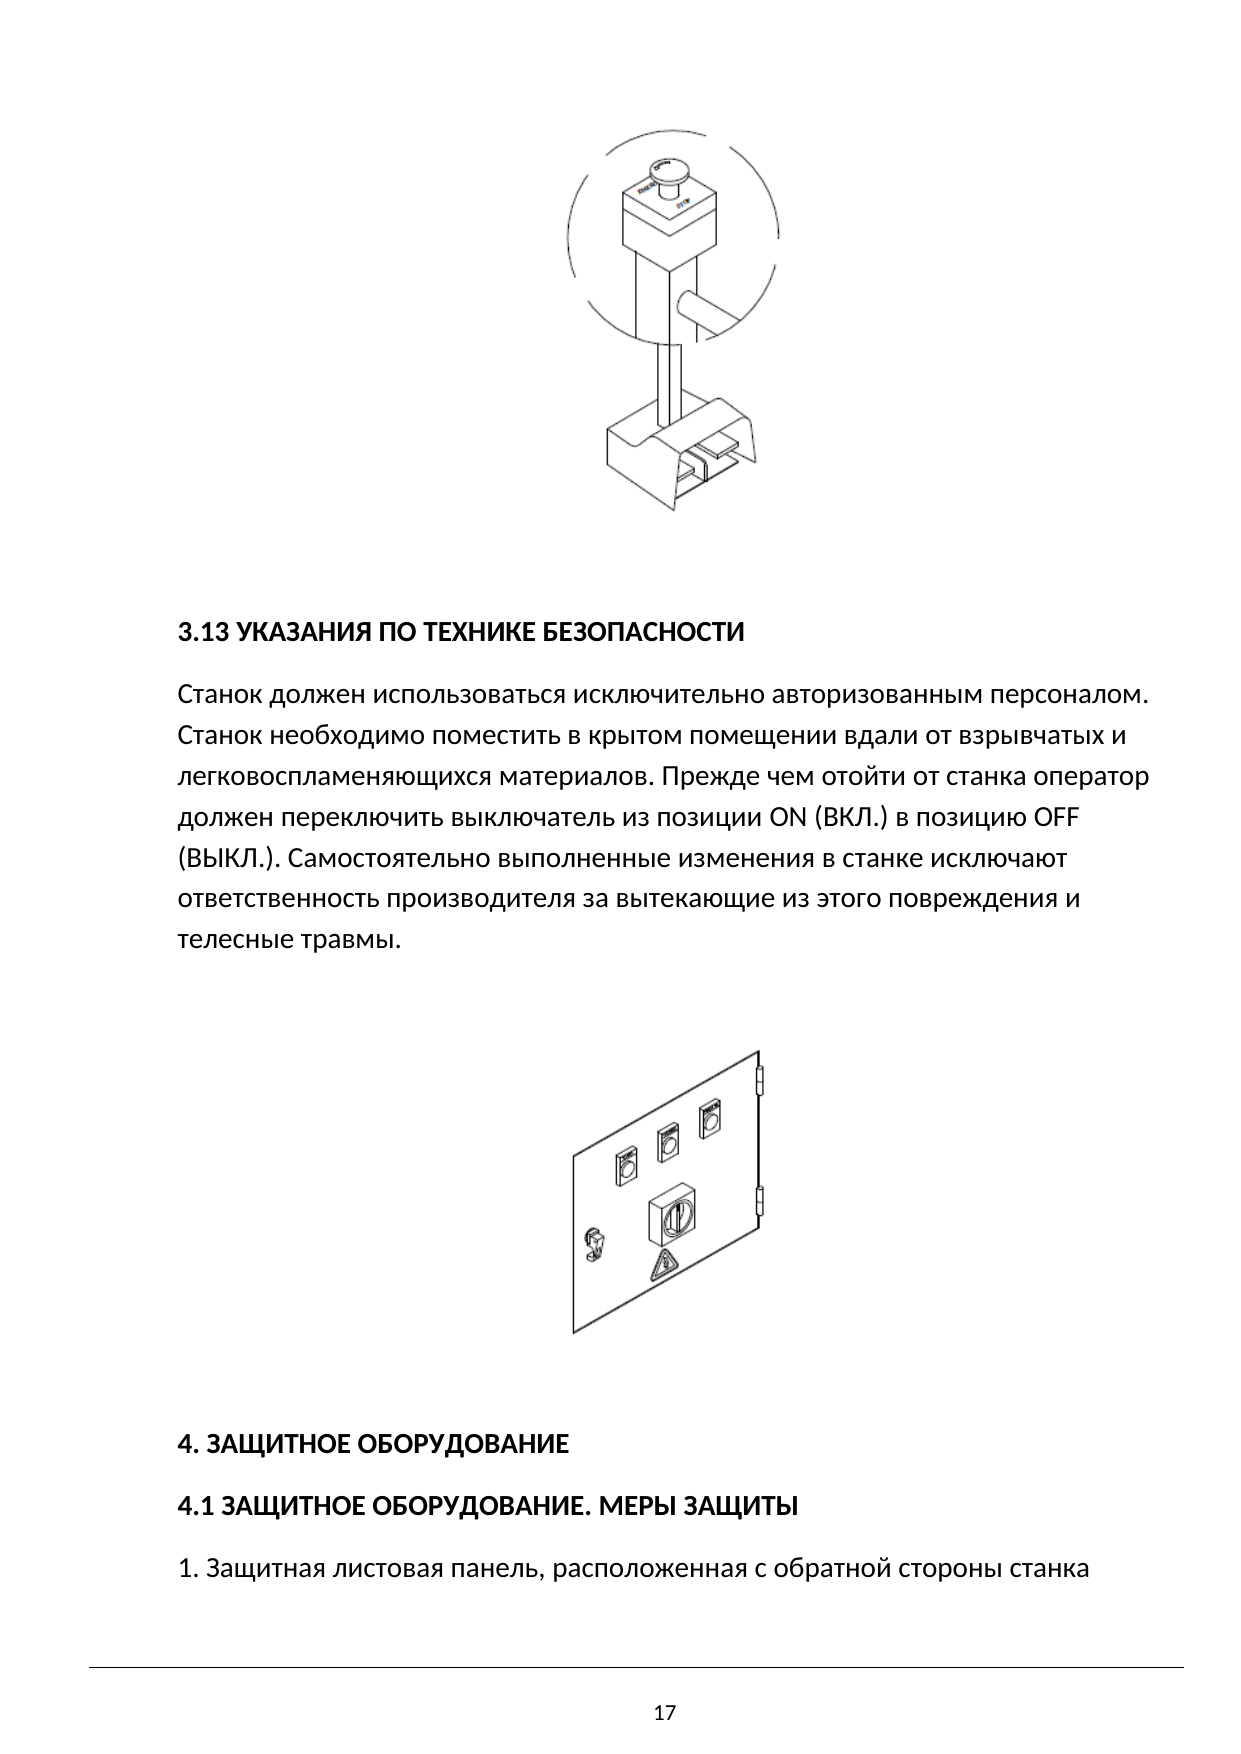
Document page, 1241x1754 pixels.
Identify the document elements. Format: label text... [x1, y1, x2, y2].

text 1. Защитная листовая панель, расположенная с обратной стороны станка [177, 1549, 1152, 1585]
text Станок должен использоваться исключительно авторизованным персоналом. Станок необходимо поместить в крытом помещении вдали от взрывчатых и легковоспламеняющихся материалов. Прежде чем отойти от станка оператор должен переключить выключатель из позиции ON (ВКЛ.) в позицию OFF (ВЫКЛ.). Самостоятельно выполненные изменения в станке исключают ответственность производителя за вытекающие из этого повреждения и телесные травмы. [177, 675, 1152, 956]
text 4.1 ЗАЩИТНОЕ ОБОРУДОВАНИЕ. МЕРЫ ЗАЩИТЫ [177, 1487, 1152, 1523]
text 3.13 УКАЗАНИЯ ПО ТЕХНИКЕ БЕЗОПАСНОСТИ [177, 613, 1152, 649]
picture [542, 118, 787, 527]
picture [554, 1044, 775, 1339]
text 4. ЗАЩИТНОЕ ОБОРУДОВАНИЕ [177, 1426, 1152, 1461]
